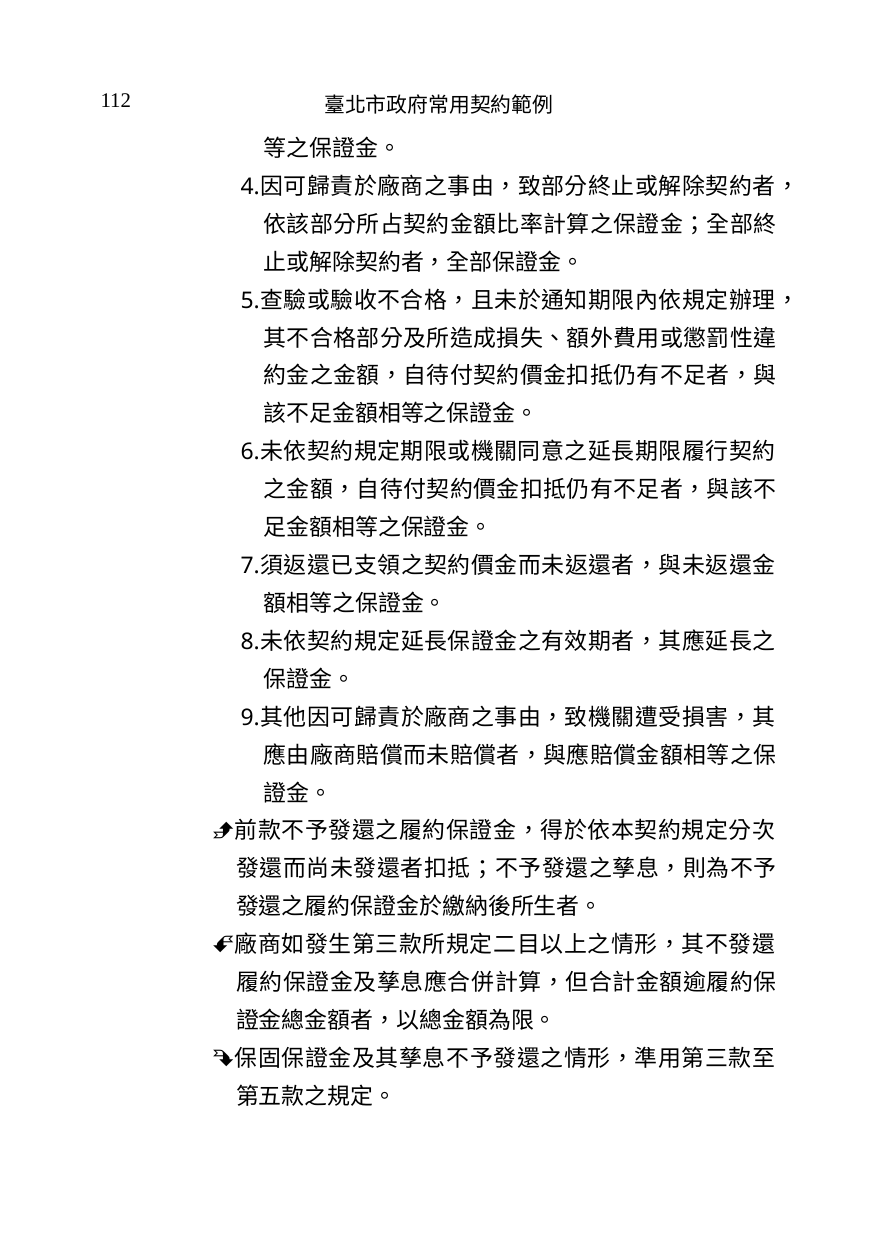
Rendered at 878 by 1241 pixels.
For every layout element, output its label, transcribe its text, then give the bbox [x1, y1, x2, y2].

text 5.查驗或驗收不合格，且未於通知期限內依規定辦理，其不合格部分及所造成損失、額外費用或懲罰性違約金之金額，自待付契約價金扣抵仍有不足者，與該不足金額相等之保證金。 [240, 279, 777, 431]
text 6.未依契約規定期限或機關同意之延長期限履行契約之金額，自待付契約價金扣抵仍有不足者，與該不足金額相等之保證金。 [240, 431, 777, 544]
text 廠商如發生第三款所規定二目以上之情形，其不發還履約保證金及孳息應合併計算，但合計金額逾履約保證金總金額者，以總金額為限。 [213, 924, 777, 1037]
text 9.其他因可歸責於廠商之事由，致機關遭受損害，其應由廠商賠償而未賠償者，與應賠償金額相等之保證金。 [240, 696, 777, 810]
text 8.未依契約規定延長保證金之有效期者，其應延長之保證金。 [240, 620, 777, 696]
text 等之保證金。 [240, 127, 777, 165]
text 前款不予發還之履約保證金，得於依本契約規定分次發還而尚未發還者扣抵；不予發還之孳息，則為不予發還之履約保證金於繳納後所生者。 [213, 810, 777, 924]
text 7.須返還已支領之契約價金而未返還者，與未返還金額相等之保證金。 [240, 544, 777, 620]
text 4.因可歸責於廠商之事由，致部分終止或解除契約者，依該部分所占契約金額比率計算之保證金；全部終止或解除契約者，全部保證金。 [240, 165, 777, 279]
text 保固保證金及其孳息不予發還之情形，準用第三款至第五款之規定。 [213, 1037, 777, 1113]
